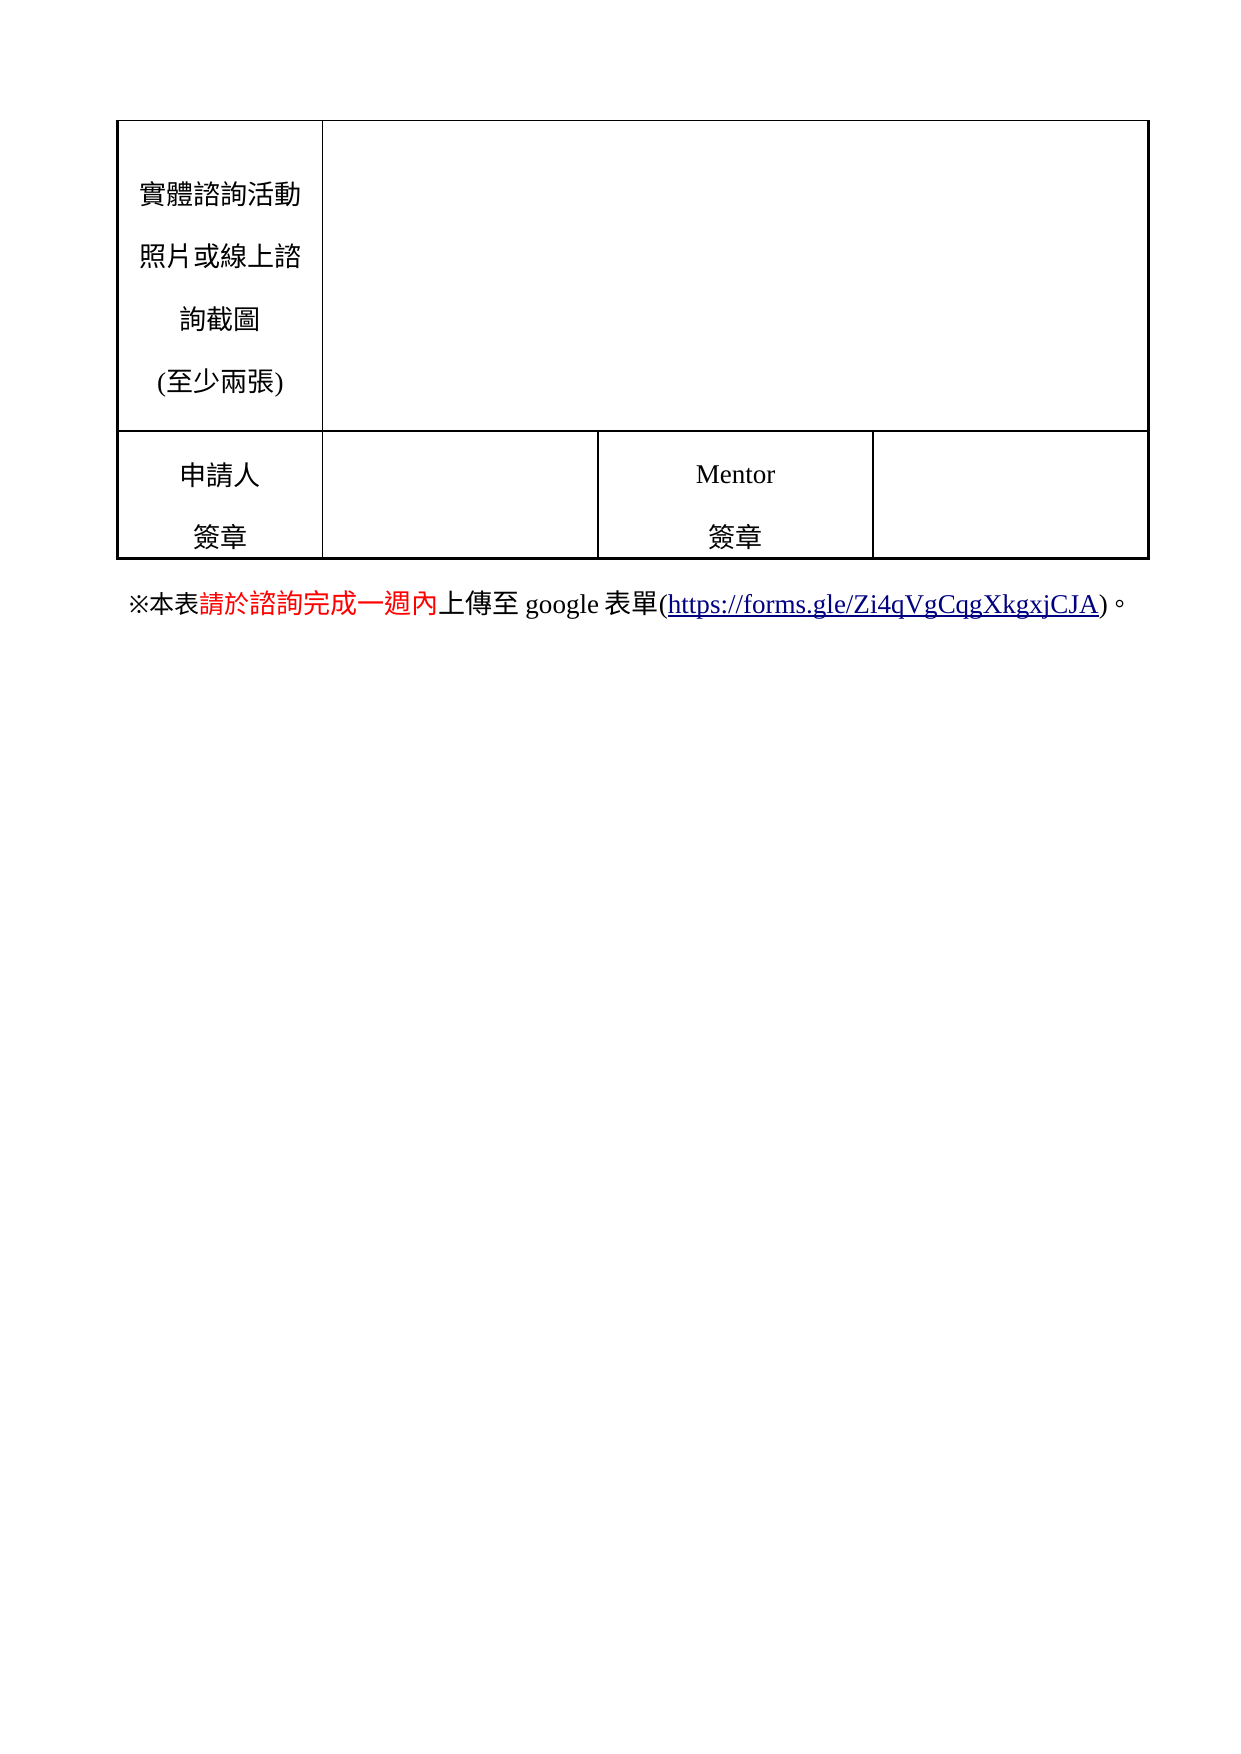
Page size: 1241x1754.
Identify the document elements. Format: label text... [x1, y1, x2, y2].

table_cell 實體諮詢活動照片或線上諮詢截圖 (至少兩張) [119, 121, 322, 430]
table_cell 申請人 簽章 [119, 432, 322, 557]
table_cell [323, 121, 1147, 430]
text ※本表請於諮詢完成一週內上傳至google表單(https://forms.gle/Zi4qVgCqgXkgxjCJA)。 [128, 560, 1177, 622]
table_cell Mentor 簽章 [599, 432, 872, 557]
table_cell [323, 432, 597, 557]
table_cell [874, 432, 1147, 557]
